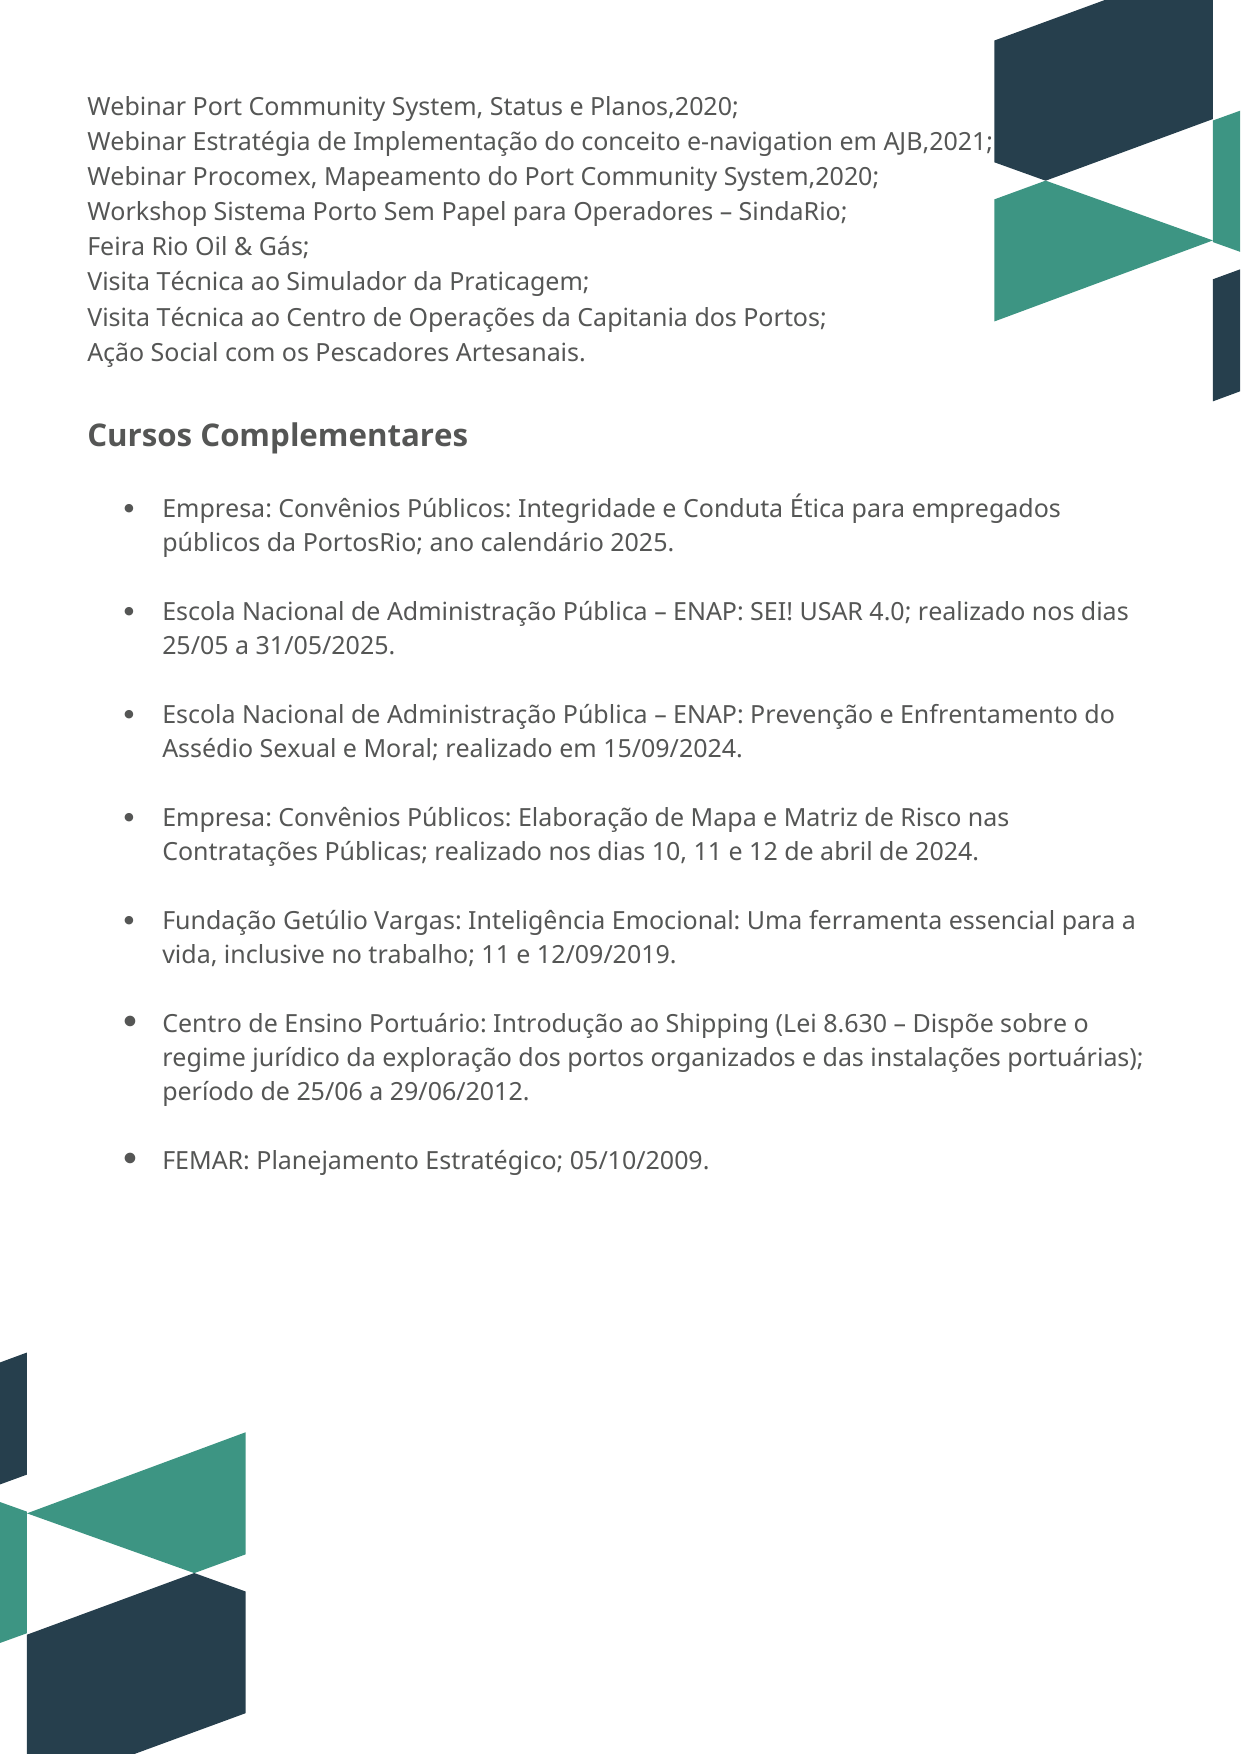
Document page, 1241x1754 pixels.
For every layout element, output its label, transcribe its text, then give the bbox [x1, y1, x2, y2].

text Feira Rio Oil & Gás; [87, 229, 994, 263]
list Escola Nacional de Administração Pública – ENAP: SEI! USAR 4.0; realizado nos dias 25/05 a 31/05/2025. [124, 594, 1147, 662]
text [1061, 266, 1147, 298]
list Escola Nacional de Administração Pública – ENAP: Prevenção e Enfrentamento do Assédio Sexual e Moral; realizado em 15/09/2024. [124, 697, 1147, 765]
list Empresa: Convênios Públicos: Elaboração de Mapa e Matriz de Risco nas Contratações Públicas; realizado nos dias 10, 11 e 12 de abril de 2024. [124, 800, 1147, 868]
text Ação Social com os Pescadores Artesanais. [87, 334, 1147, 368]
text Visita Técnica ao Simulador da Praticagem; [87, 264, 994, 298]
list FEMAR: Planejamento Estratégico; 05/10/2009. [124, 1143, 1147, 1177]
text Visita Técnica ao Centro de Operações da Capitania dos Portos; [87, 299, 1147, 333]
text Webinar Estratégia de Implementação do conceito e-navigation em AJB,2021; [87, 124, 994, 158]
text [1086, 194, 1147, 216]
text Workshop Sistema Porto Sem Papel para Operadores – SindaRio; [87, 194, 1006, 228]
text Webinar Port Community System, Status e Planos,2020; [87, 88, 994, 123]
list Centro de Ensino Portuário: Introdução ao Shipping (Lei 8.630 – Dispõe sobre o regime jurídico da exploração dos portos organizados e das instalações portuárias); período de 25/06 a 29/06/2012. [124, 1006, 1147, 1108]
text Cursos Complementares [87, 413, 1147, 456]
text Webinar Procomex, Mapeamento do Port Community System,2020; [87, 159, 1043, 193]
list Fundação Getúlio Vargas: Inteligência Emocional: Uma ferramenta essencial para a vida, inclusive no trabalho; 11 e 12/09/2019. [124, 903, 1147, 971]
text [1048, 159, 1147, 193]
list Empresa: Convênios Públicos: Integridade e Conduta Ética para empregados públicos da PortosRio; ano calendário 2025. [124, 491, 1147, 559]
